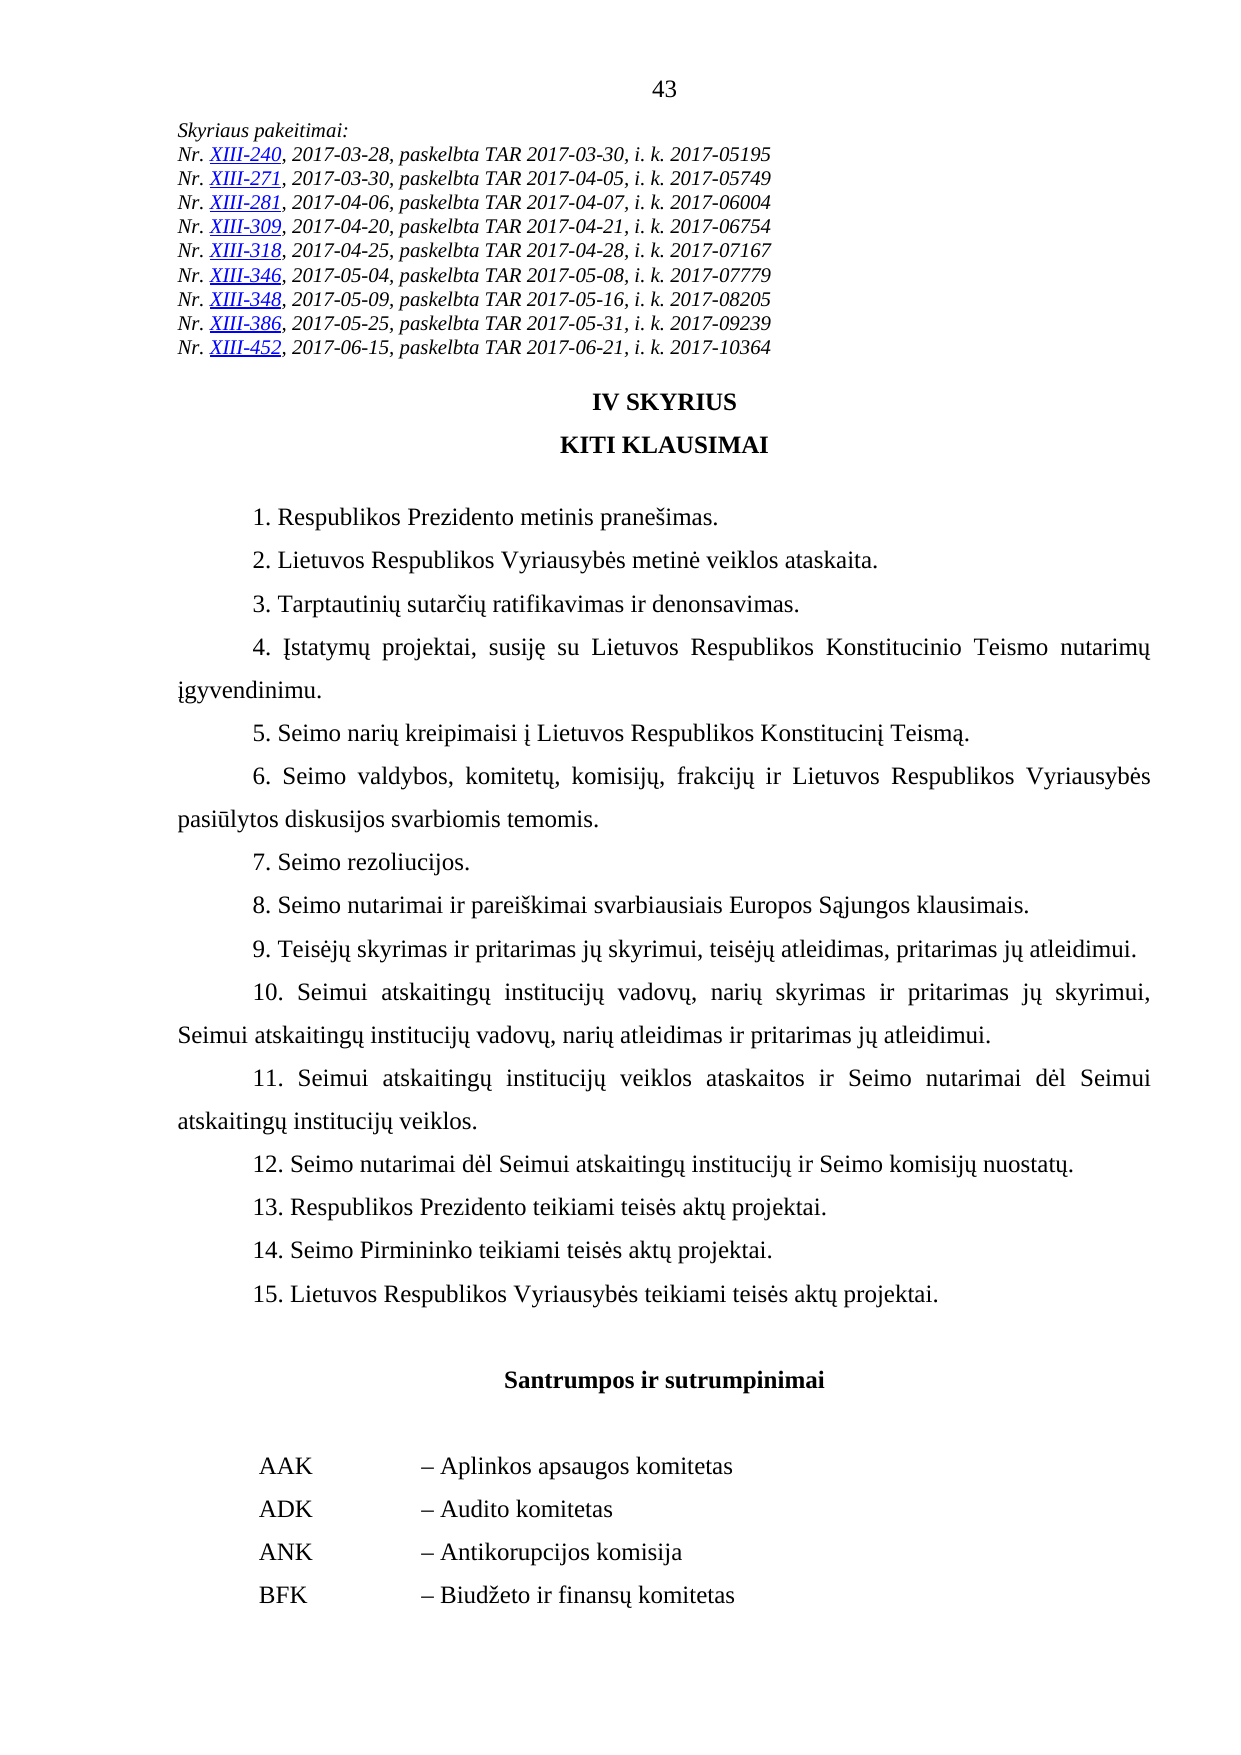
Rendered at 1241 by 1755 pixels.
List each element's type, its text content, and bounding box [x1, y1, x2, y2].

text 12. Seimo nutarimai dėl Seimui atskaitingų institucijų ir Seimo komisijų nuostatų. [177, 1149, 1152, 1178]
text Skyriaus pakeitimai: [177, 118, 1152, 142]
table_header AAK [248, 1451, 410, 1494]
text Nr. XIII-386, 2017-05-25, paskelbta TAR 2017-05-31, i. k. 2017-09239 [177, 311, 1152, 335]
text 11. Seimui atskaitingų institucijų veiklos ataskaitos ir Seimo nutarimai dėl Seimui atskaitingų institucijų veiklos. [177, 1063, 1152, 1135]
text 7. Seimo rezoliucijos. [177, 847, 1152, 876]
table_cell BFK [248, 1580, 410, 1623]
text Nr. XIII-281, 2017-04-06, paskelbta TAR 2017-04-07, i. k. 2017-06004 [177, 190, 1152, 214]
text 4. Įstatymų projektai, susiję su Lietuvos Respublikos Konstitucinio Teismo nutarimų įgyvendinimu. [177, 632, 1152, 704]
text Nr. XIII-318, 2017-04-25, paskelbta TAR 2017-04-28, i. k. 2017-07167 [177, 238, 1152, 262]
text Nr. XIII-271, 2017-03-30, paskelbta TAR 2017-04-05, i. k. 2017-05749 [177, 166, 1152, 190]
text Nr. XIII-348, 2017-05-09, paskelbta TAR 2017-05-16, i. k. 2017-08205 [177, 287, 1152, 311]
text Nr. XIII-240, 2017-03-28, paskelbta TAR 2017-03-30, i. k. 2017-05195 [177, 142, 1152, 166]
table_header – Aplinkos apsaugos komitetas [410, 1451, 1174, 1494]
table_cell – Audito komitetas [410, 1494, 1174, 1537]
table_cell ADK [248, 1494, 410, 1537]
table_cell – Biudžeto ir finansų komitetas [410, 1580, 1174, 1623]
text 15. Lietuvos Respublikos Vyriausybės teikiami teisės aktų projektai. [177, 1279, 1152, 1307]
text KITI KLAUSIMAI [177, 431, 1152, 459]
text 9. Teisėjų skyrimas ir pritarimas jų skyrimui, teisėjų atleidimas, pritarimas jų atleidimui. [177, 934, 1152, 962]
text Nr. XIII-452, 2017-06-15, paskelbta TAR 2017-06-21, i. k. 2017-10364 [177, 335, 1152, 359]
text Nr. XIII-346, 2017-05-04, paskelbta TAR 2017-05-08, i. k. 2017-07779 [177, 262, 1152, 287]
text IV SKYRIUS [177, 387, 1152, 416]
text 3. Tarptautinių sutarčių ratifikavimas ir denonsavimas. [177, 589, 1152, 617]
text 14. Seimo Pirmininko teikiami teisės aktų projektai. [177, 1236, 1152, 1264]
text 2. Lietuvos Respublikos Vyriausybės metinė veiklos ataskaita. [177, 546, 1152, 574]
text 6. Seimo valdybos, komitetų, komisijų, frakcijų ir Lietuvos Respublikos Vyriausybės pasiūlytos diskusijos svarbiomis temomis. [177, 761, 1152, 833]
table_cell ANK [248, 1537, 410, 1580]
text 5. Seimo narių kreipimaisi į Lietuvos Respublikos Konstitucinį Teismą. [177, 718, 1152, 747]
text Nr. XIII-309, 2017-04-20, paskelbta TAR 2017-04-21, i. k. 2017-06754 [177, 214, 1152, 238]
text Santrumpos ir sutrumpinimai [177, 1365, 1152, 1394]
text 13. Respublikos Prezidento teikiami teisės aktų projektai. [177, 1192, 1152, 1221]
text 1. Respublikos Prezidento metinis pranešimas. [177, 502, 1152, 531]
table_cell – Antikorupcijos komisija [410, 1537, 1174, 1580]
text 8. Seimo nutarimai ir pareiškimai svarbiausiais Europos Sąjungos klausimais. [177, 891, 1152, 919]
text 10. Seimui atskaitingų institucijų vadovų, narių skyrimas ir pritarimas jų skyrimui, Seimui atskaitingų institucijų vadovų, narių atleidimas ir pritarimas jų atleidimui. [177, 977, 1152, 1049]
